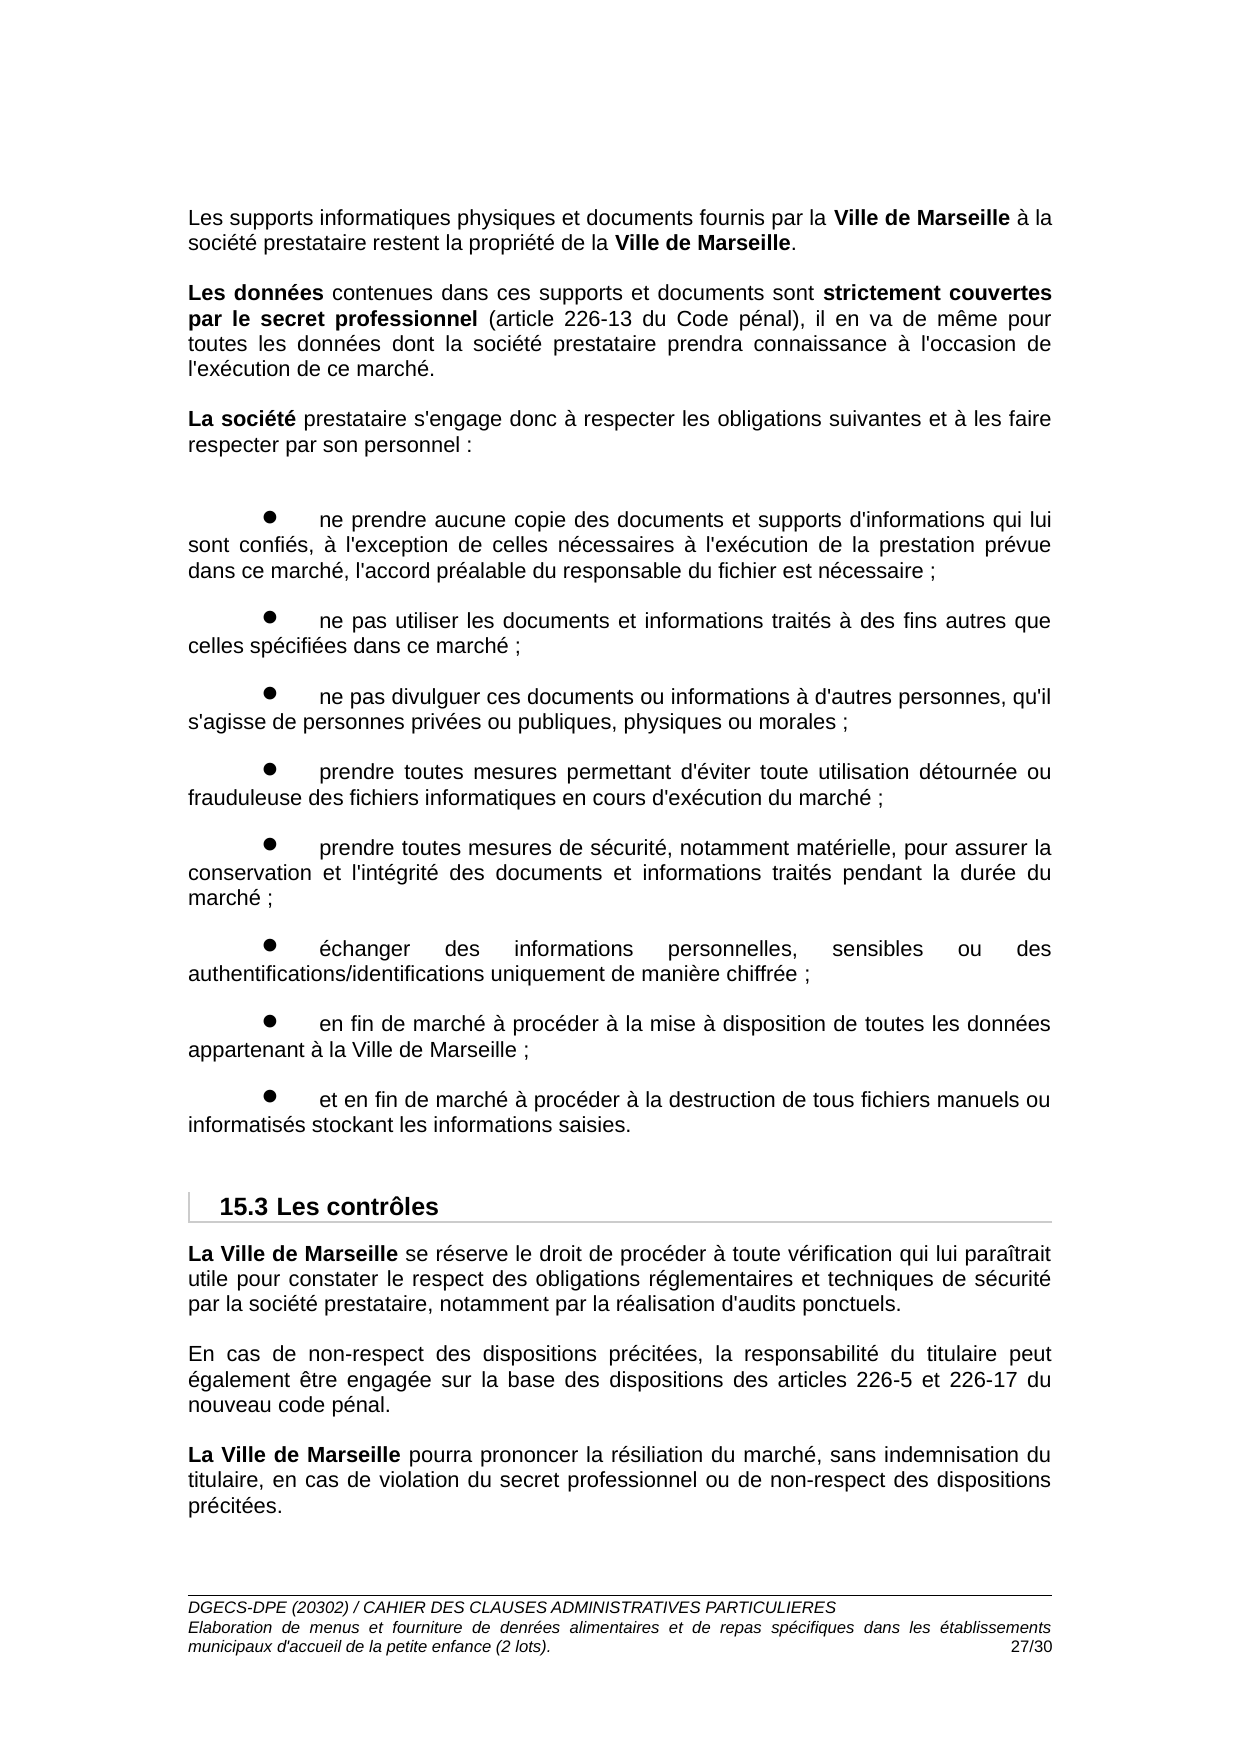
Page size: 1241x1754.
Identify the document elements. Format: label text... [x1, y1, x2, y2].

text La société prestataire s'engage donc à respecter les obligations suivantes et à les faire respecter par son personnel : [188, 406, 1052, 457]
list ne pas utiliser les documents et informations traités à des fins autres que celles spécifiées dans ce marché ; [188, 608, 1052, 658]
list ne pas divulguer ces documents ou informations à d'autres personnes, qu'il s'agisse de personnes privées ou publiques, physiques ou morales ; [188, 683, 1052, 734]
list en fin de marché à procéder à la mise à disposition de toutes les données appartenant à la Ville de Marseille ; [188, 1011, 1052, 1062]
text La Ville de Marseille se réserve le droit de procéder à toute vérification qui lui paraîtrait utile pour constater le respect des obligations réglementaires et techniques de sécurité par la société prestataire, notamment par la réalisation d'audits ponctuels. [188, 1241, 1052, 1316]
text Les supports informatiques physiques et documents fournis par la Ville de Marseille à la société prestataire restent la propriété de la Ville de Marseille. [188, 204, 1052, 255]
list et en fin de marché à procéder à la destruction de tous fichiers manuels ou informatisés stockant les informations saisies. [188, 1087, 1052, 1137]
text La Ville de Marseille pourra prononcer la résiliation du marché, sans indemnisation du titulaire, en cas de violation du secret professionnel ou de non-respect des dispositions précitées. [188, 1442, 1052, 1518]
subtitle Les contrôles [190, 1192, 1052, 1221]
list échanger des informations personnelles, sensibles ou des authentifications/identifications uniquement de manière chiffrée ; [188, 936, 1052, 986]
text En cas de non-respect des dispositions précitées, la responsabilité du titulaire peut également être engagée sur la base des dispositions des articles 226-5 et 226-17 du nouveau code pénal. [188, 1341, 1052, 1417]
list prendre toutes mesures de sécurité, notamment matérielle, pour assurer la conservation et l'intégrité des documents et informations traités pendant la durée du marché ; [188, 835, 1052, 910]
list prendre toutes mesures permettant d'éviter toute utilisation détournée ou frauduleuse des fichiers informatiques en cours d'exécution du marché ; [188, 759, 1052, 809]
text Les données contenues dans ces supports et documents sont strictement couvertes par le secret professionnel (article 226-13 du Code pénal), il en va de même pour toutes les données dont la société prestataire prendra connaissance à l'occasion de l'exécution de ce marché. [188, 280, 1052, 381]
list ne prendre aucune copie des documents et supports d'informations qui lui sont confiés, à l'exception de celles nécessaires à l'exécution de la prestation prévue dans ce marché, l'accord préalable du responsable du fichier est nécessaire ; [188, 507, 1052, 583]
